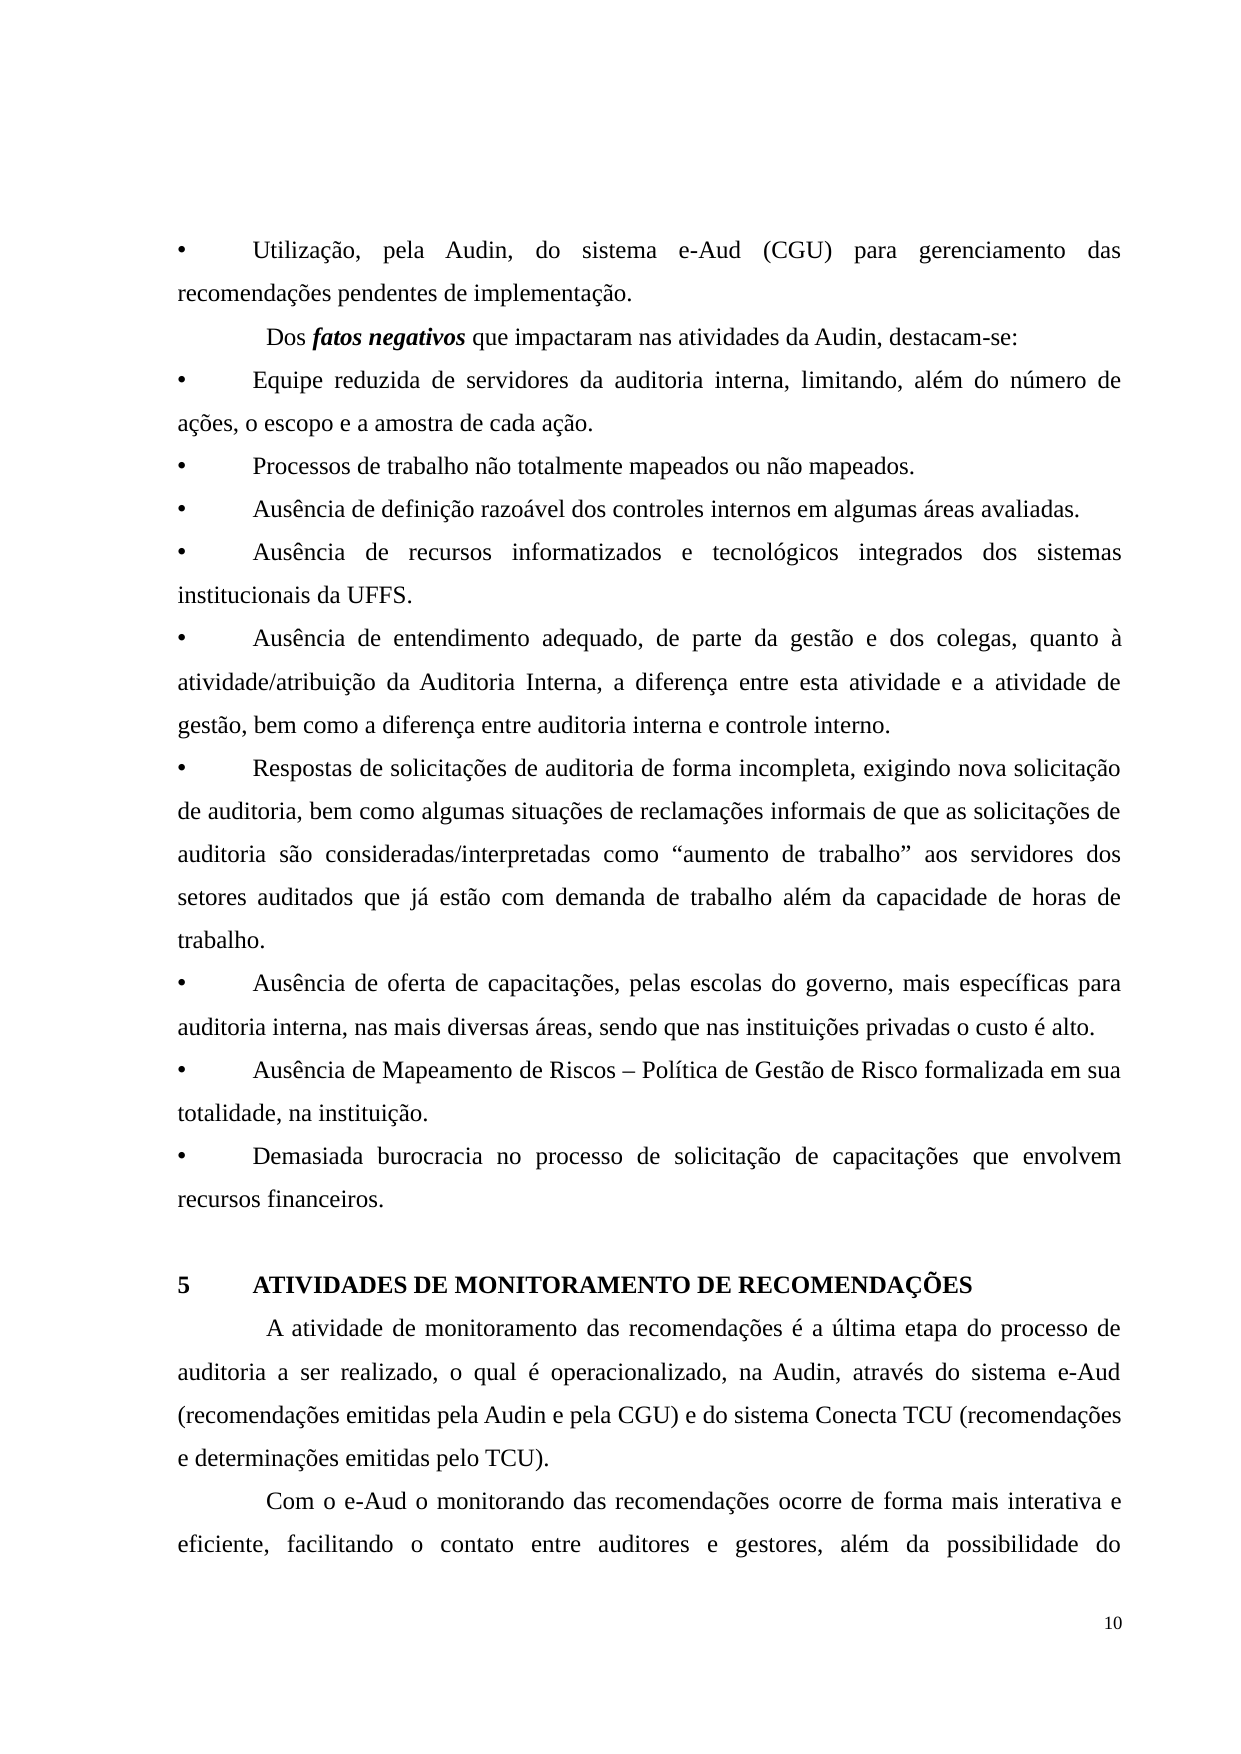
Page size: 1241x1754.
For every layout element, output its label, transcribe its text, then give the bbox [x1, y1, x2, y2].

list Processos de trabalho não totalmente mapeados ou não mapeados. [177, 451, 1122, 480]
text Dos fatos negativos que impactaram nas atividades da Audin, destacam-se: [177, 322, 1122, 350]
list Ausência de recursos informatizados e tecnológicos integrados dos sistemas institucionais da UFFS. [177, 537, 1122, 609]
list Ausência de definição razoável dos controles internos em algumas áreas avaliadas. [177, 494, 1122, 523]
list Respostas de solicitações de auditoria de forma incompleta, exigindo nova solicitação de auditoria, bem como algumas situações de reclamações informais de que as solicitações de auditoria são consideradas/interpretadas como “aumento de trabalho” aos servidores dos setores auditados que já estão com demanda de trabalho além da capacidade de horas de trabalho. [177, 753, 1122, 954]
list Demasiada burocracia no processo de solicitação de capacitações que envolvem recursos financeiros. [177, 1141, 1122, 1213]
text Com o e-Aud o monitorando das recomendações ocorre de forma mais interativa e eficiente, facilitando o contato entre auditores e gestores, além da possibilidade do [177, 1486, 1122, 1558]
text A atividade de monitoramento das recomendações é a última etapa do processo de auditoria a ser realizado, o qual é operacionalizado, na Audin, através do sistema e-Aud (recomendações emitidas pela Audin e pela CGU) e do sistema Conecta TCU (recomendações e determinações emitidas pelo TCU). [177, 1313, 1122, 1472]
subtitle 5 ATIVIDADES DE MONITORAMENTO DE RECOMENDAÇÕES [177, 1270, 1122, 1299]
list Ausência de Mapeamento de Riscos – Política de Gestão de Risco formalizada em sua totalidade, na instituição. [177, 1055, 1122, 1127]
list Ausência de entendimento adequado, de parte da gestão e dos colegas, quanto à atividade/atribuição da Auditoria Interna, a diferença entre esta atividade e a atividade de gestão, bem como a diferença entre auditoria interna e controle interno. [177, 623, 1122, 738]
list Ausência de oferta de capacitações, pelas escolas do governo, mais específicas para auditoria interna, nas mais diversas áreas, sendo que nas instituições privadas o custo é alto. [177, 968, 1122, 1040]
list Equipe reduzida de servidores da auditoria interna, limitando, além do número de ações, o escopo e a amostra de cada ação. [177, 365, 1122, 437]
list Utilização, pela Audin, do sistema e-Aud (CGU) para gerenciamento das recomendações pendentes de implementação. [177, 235, 1122, 307]
